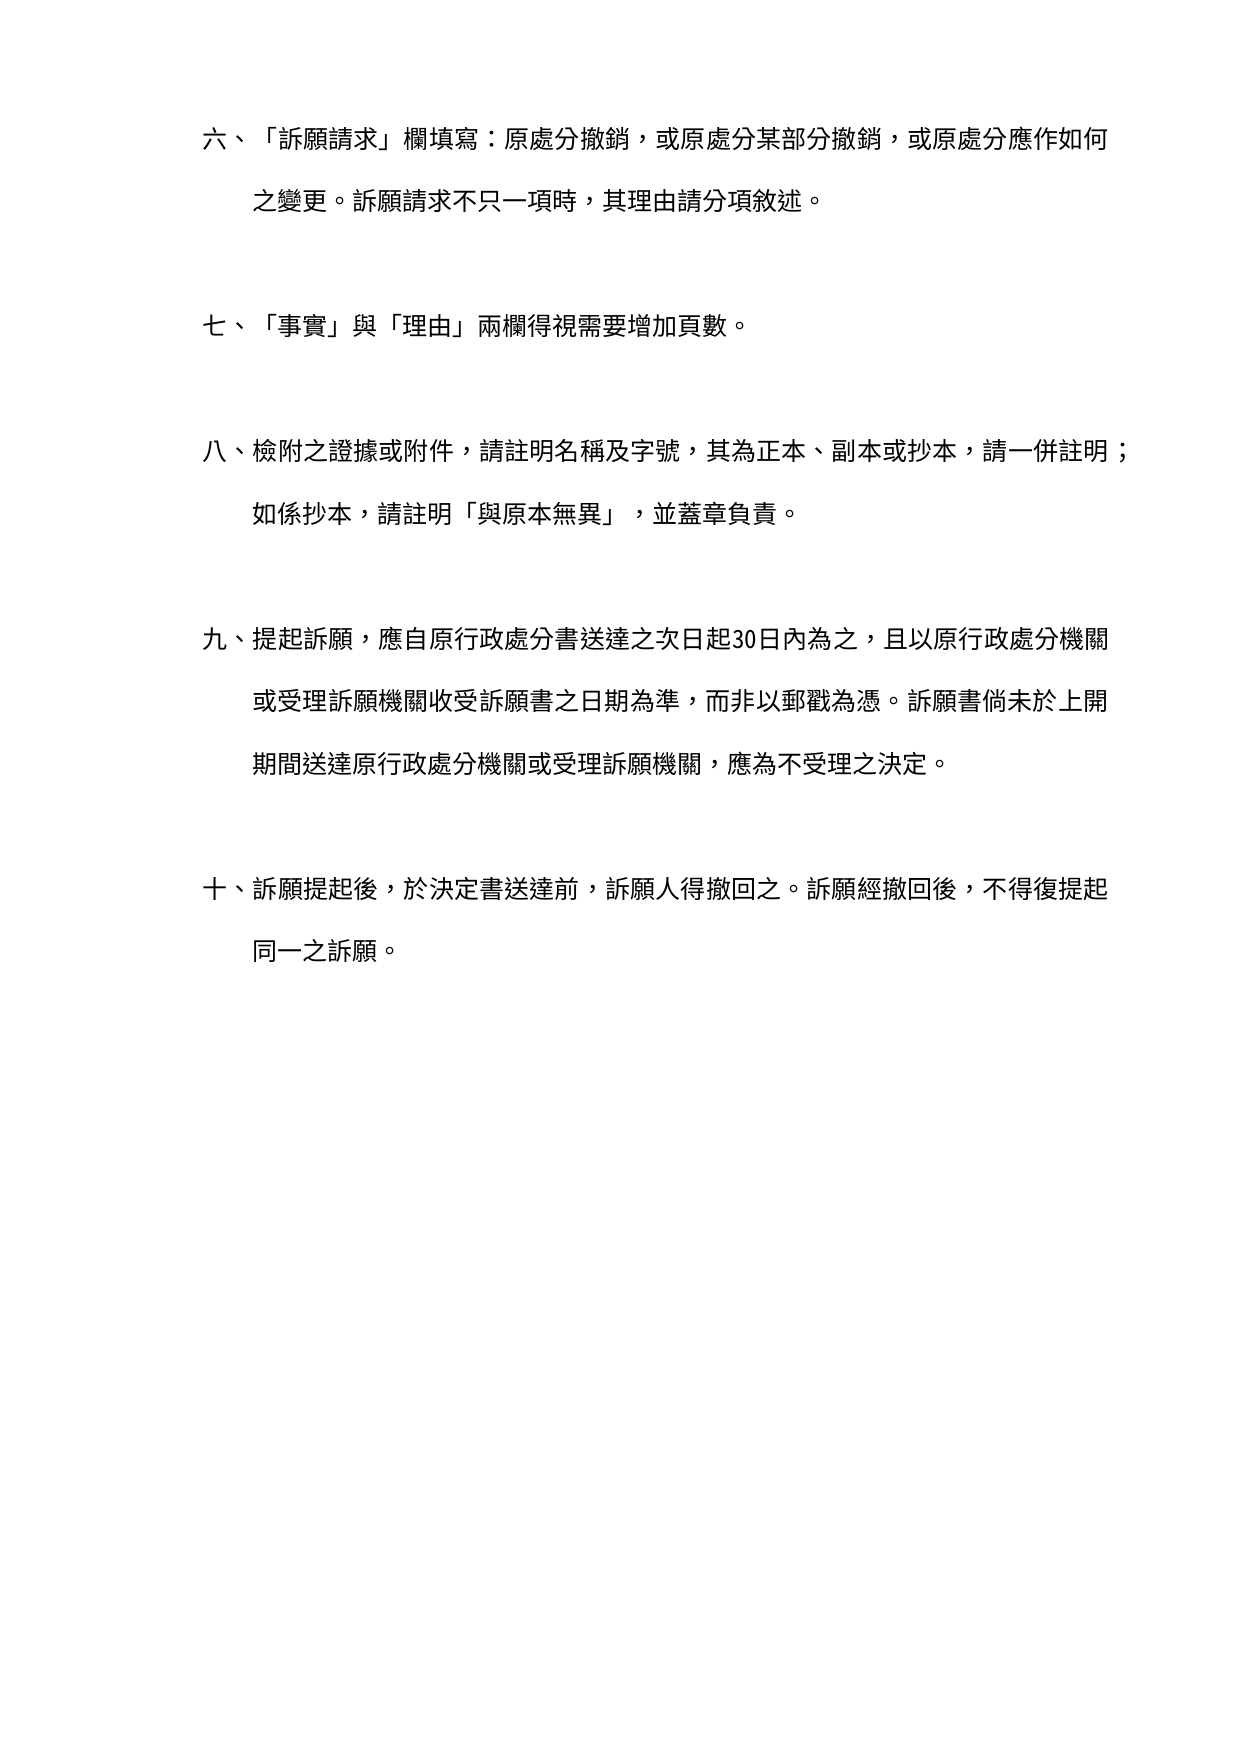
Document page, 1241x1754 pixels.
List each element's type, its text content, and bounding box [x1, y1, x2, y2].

text 七、「事實」與「理由」兩欄得視需要增加頁數。 [202, 283, 1110, 346]
text 九、提起訴願，應自原行政處分書送達之次日起30日內為之，且以原行政處分機關或受理訴願機關收受訴願書之日期為準，而非以郵戳為憑。訴願書倘未於上開期間送達原行政處分機關或受理訴願機關，應為不受理之決定。 [202, 596, 1110, 783]
text 十、訴願提起後，於決定書送達前，訴願人得撤回之。訴願經撤回後，不得復提起同一之訴願。 [202, 846, 1110, 971]
text 八、檢附之證據或附件，請註明名稱及字號，其為正本、副本或抄本，請一併註明；如係抄本，請註明「與原本無異」，並蓋章負責。 [202, 408, 1110, 533]
text 六、「訴願請求」欄填寫：原處分撤銷，或原處分某部分撤銷，或原處分應作如何之變更。訴願請求不只一項時，其理由請分項敘述。 [202, 96, 1110, 221]
